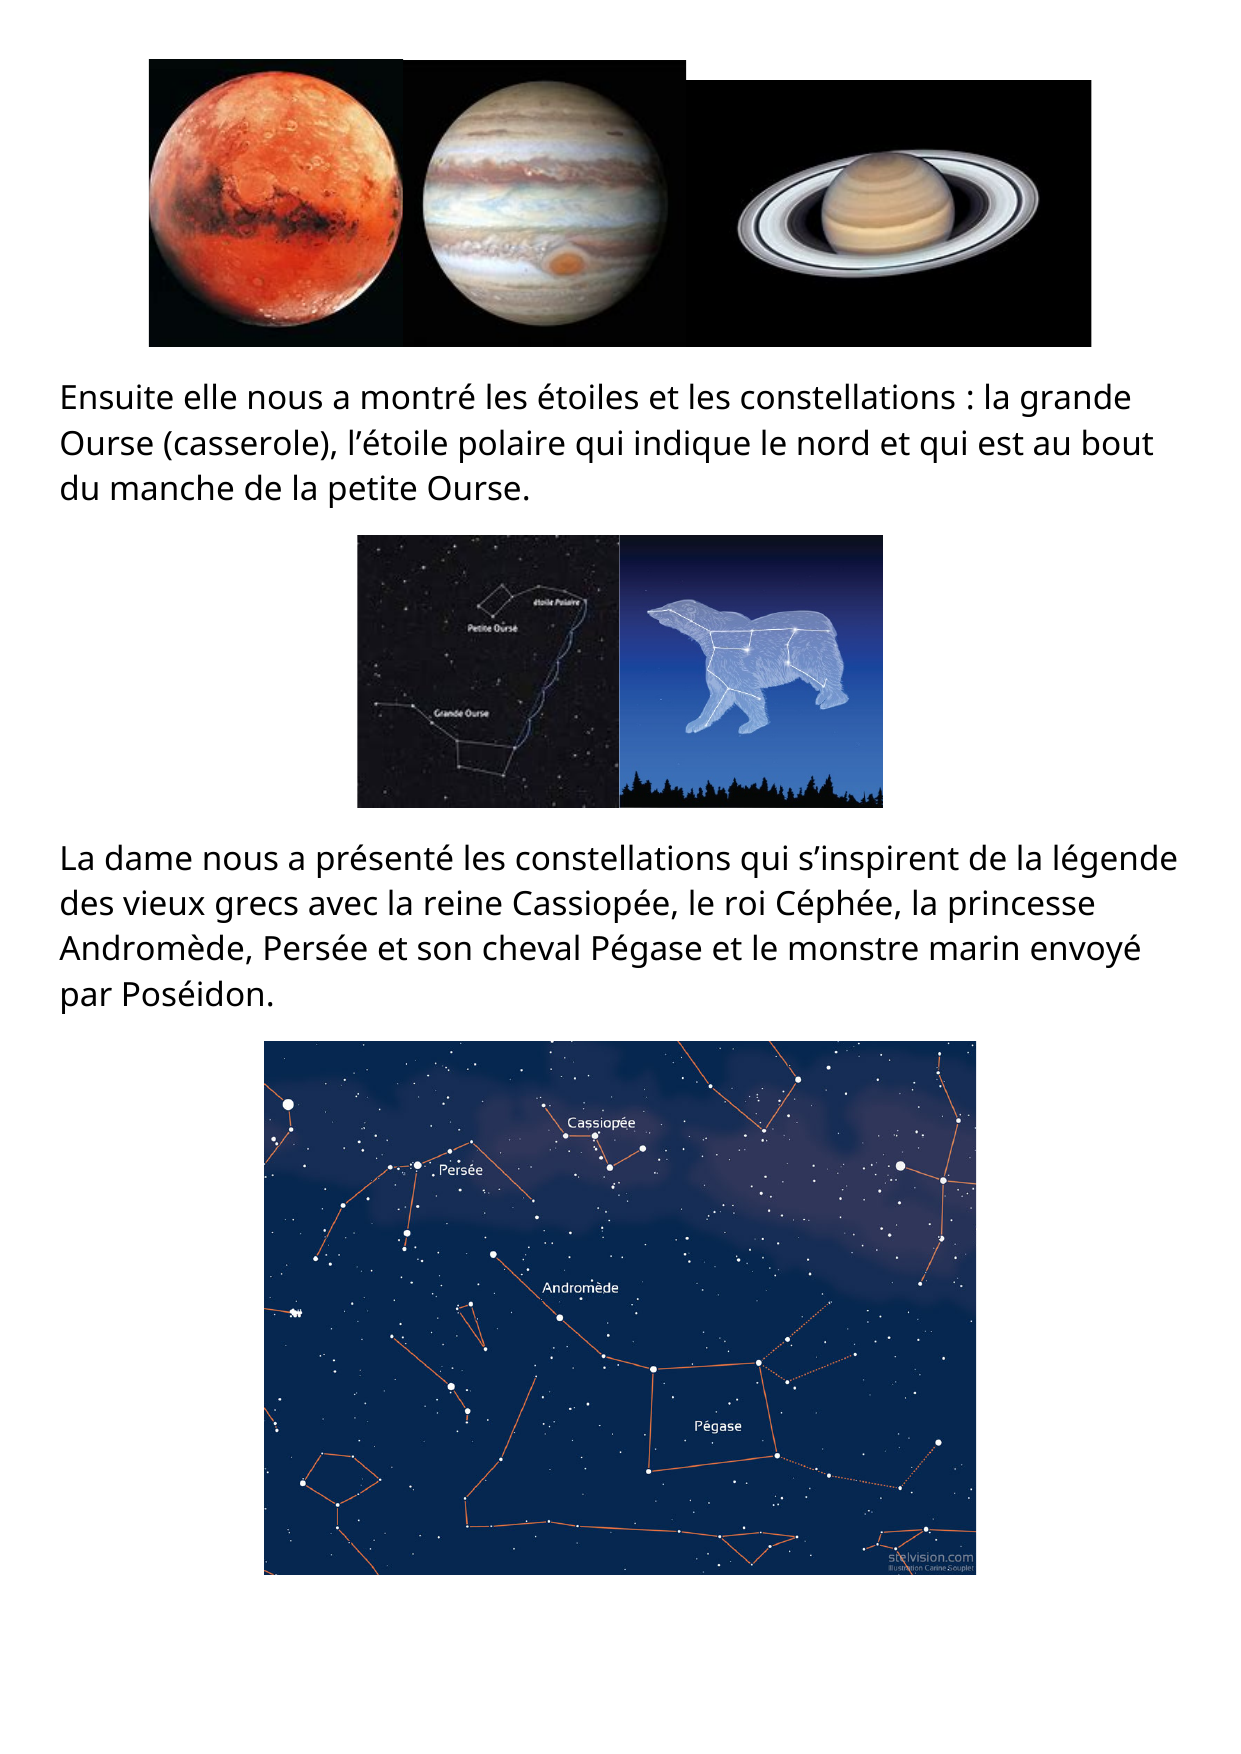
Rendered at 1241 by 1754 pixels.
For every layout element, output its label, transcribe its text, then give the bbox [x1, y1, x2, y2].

text Ensuite elle nous a montré les étoiles et les constellations : la grande Ourse (casserole), l’étoile polaire qui indique le nord et qui est au bout du manche de la petite Ourse. [59, 374, 1181, 510]
picture [357, 535, 883, 808]
picture [264, 1041, 977, 1575]
text La dame nous a présenté les constellations qui s’inspirent de la légende des vieux grecs avec la reine Cassiopée, le roi Céphée, la princesse Andromède, Persée et son cheval Pégase et le monstre marin envoyé par Poséidon. [59, 834, 1181, 1016]
picture [148, 59, 1092, 347]
